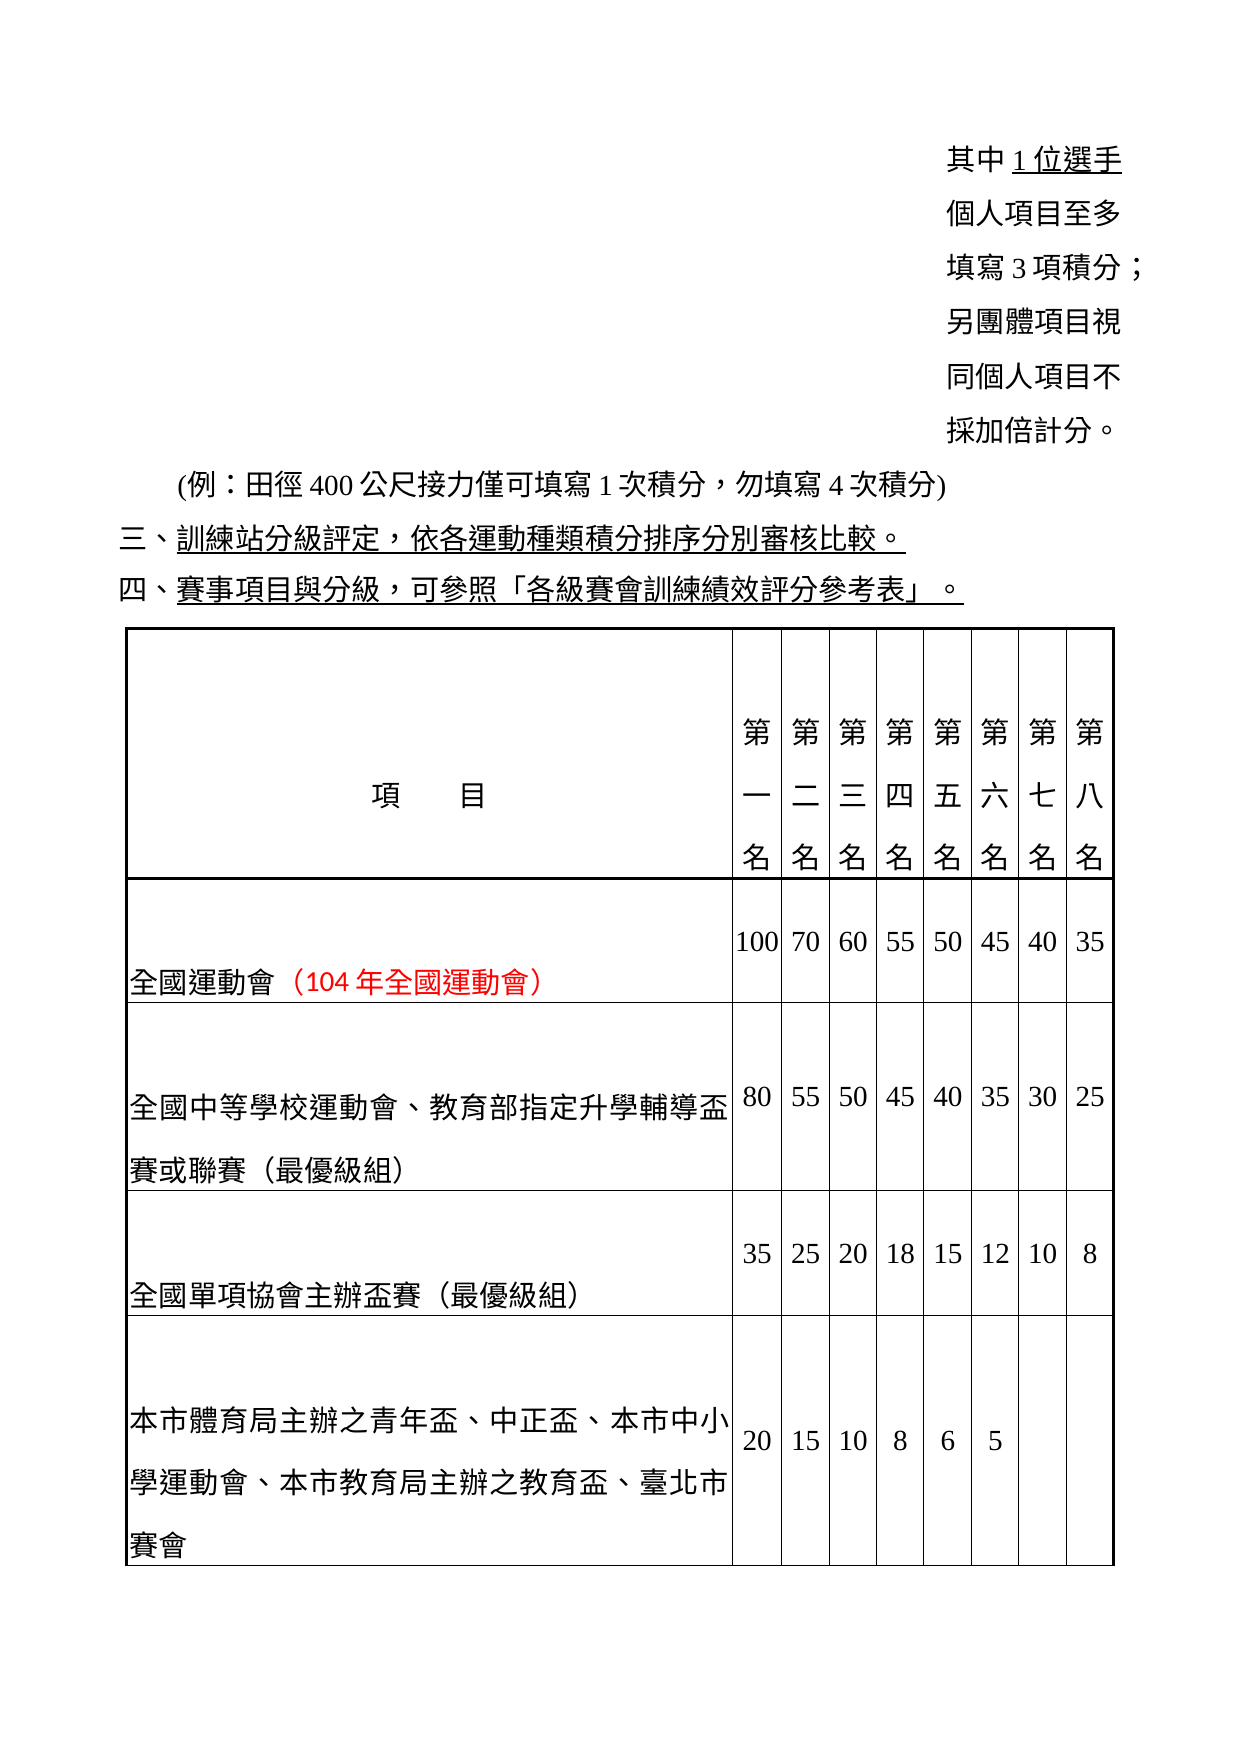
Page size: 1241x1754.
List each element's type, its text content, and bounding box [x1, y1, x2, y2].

table_cell 50 [924, 880, 971, 1002]
text (例：田徑400公尺接力僅可填寫1次積分，勿填寫4次積分) [177, 452, 1122, 506]
table_cell 55 [877, 880, 923, 1002]
table_cell 35 [972, 1003, 1018, 1189]
table_cell 10 [1019, 1191, 1066, 1314]
table_cell [1067, 1316, 1112, 1564]
table_cell 12 [972, 1191, 1018, 1314]
table_cell 全國單項協會主辦盃賽（最優級組） [128, 1191, 732, 1314]
table_cell 40 [924, 1003, 971, 1189]
table_cell [1019, 1316, 1066, 1564]
table_cell 全國中等學校運動會、教育部指定升學輔導盃賽或聯賽（最優級組） [128, 1003, 732, 1189]
table_cell 60 [830, 880, 876, 1002]
table_header 第七名 [1019, 630, 1066, 877]
table_cell 70 [782, 880, 829, 1002]
table_header 第八名 [1067, 630, 1112, 877]
table_cell 45 [972, 880, 1018, 1002]
table_cell 100 [733, 880, 781, 1002]
table_cell 6 [924, 1316, 971, 1564]
table_cell 80 [733, 1003, 781, 1189]
table_header 項 目 [128, 630, 732, 877]
table_cell 18 [877, 1191, 923, 1314]
table_cell 45 [877, 1003, 923, 1189]
table_cell 55 [782, 1003, 829, 1189]
table_header 第四名 [877, 630, 923, 877]
list 審核積分以104年11月1日至105年10月31日舉行之比賽成績為限（104年全國運動會除外），至多可填寫10項運動成績，並須檢附選手成績證明。其中1位選手個人項目至多填寫3項積分；另團體項目視同個人項目不採加倍計分。 [812, 127, 1122, 452]
table_header 第五名 [924, 630, 971, 877]
table_header 第三名 [830, 630, 876, 877]
table_cell 本市體育局主辦之青年盃、中正盃、本市中小學運動會、本市教育局主辦之教育盃、臺北市賽會 [128, 1316, 732, 1564]
table_cell 5 [972, 1316, 1018, 1564]
table_cell 全國運動會（104年全國運動會） [128, 880, 732, 1002]
text 四、賽事項目與分級，可參照「各級賽會訓練績效評分參考表」。 [118, 560, 1122, 610]
table_cell 25 [1067, 1003, 1112, 1189]
table_cell 20 [733, 1316, 781, 1564]
table_cell 30 [1019, 1003, 1066, 1189]
table_cell 15 [782, 1316, 829, 1564]
table_cell 20 [830, 1191, 876, 1314]
table_header 第二名 [782, 630, 829, 877]
table_cell 15 [924, 1191, 971, 1314]
table_cell 35 [733, 1191, 781, 1314]
table_cell 35 [1067, 880, 1112, 1002]
table_cell 8 [877, 1316, 923, 1564]
table_cell 25 [782, 1191, 829, 1314]
table_cell 10 [830, 1316, 876, 1564]
table_cell 50 [830, 1003, 876, 1189]
text 三、訓練站分級評定，依各運動種類積分排序分別審核比較。 [118, 506, 1122, 560]
table_header 第一名 [733, 630, 781, 877]
table_header 第六名 [972, 630, 1018, 877]
table_cell 8 [1067, 1191, 1112, 1314]
table_cell 40 [1019, 880, 1066, 1002]
